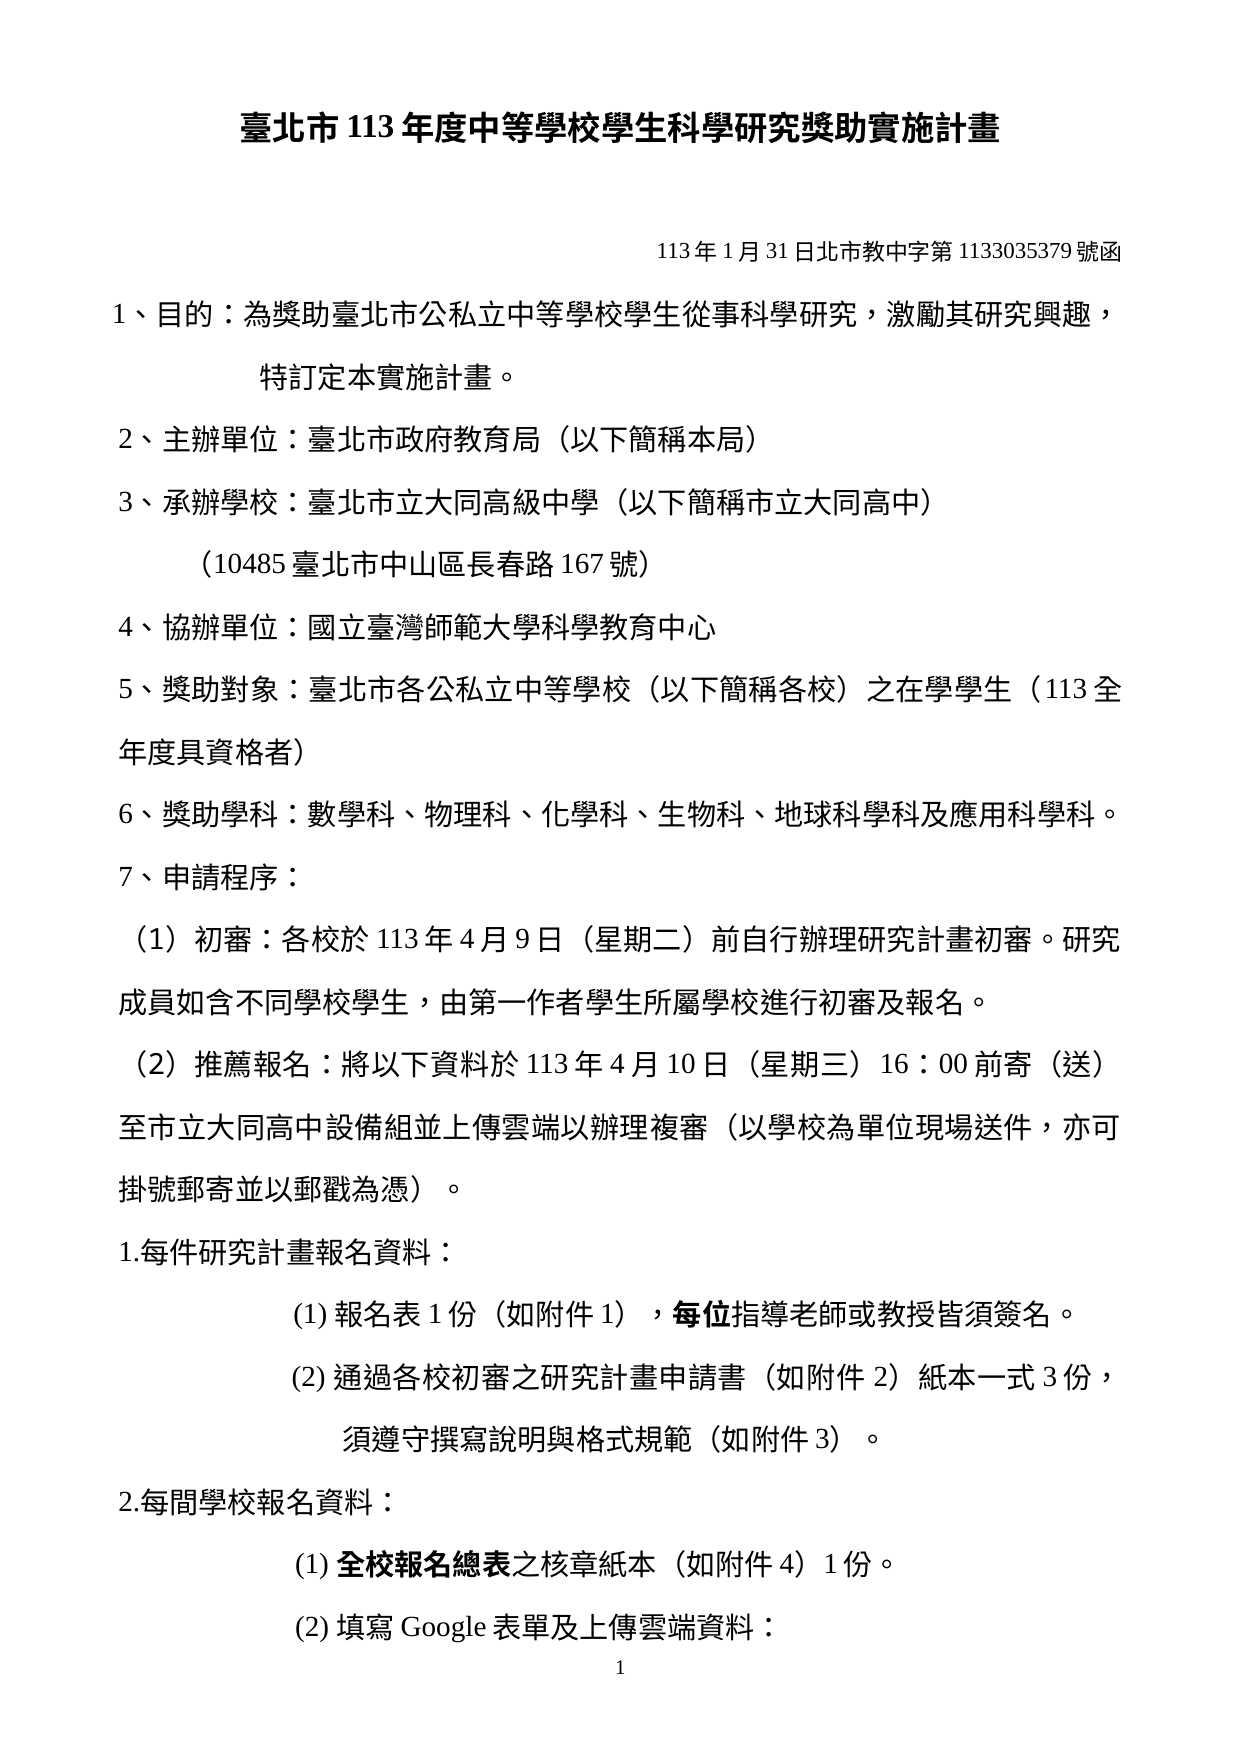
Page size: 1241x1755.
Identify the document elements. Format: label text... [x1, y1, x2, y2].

list 推薦報名：將以下資料於113年4月10日（星期三）16：00前寄（送）至市立大同高中設備組並上傳雲端以辦理複審（以學校為單位現場送件，亦可掛號郵寄並以郵戳為憑）。 [118, 1021, 1122, 1209]
list 獎助學科：數學科、物理科、化學科、生物科、地球科學科及應用科學科。 [118, 771, 1122, 834]
text 113年1月31日北市教中字第1133035379號函 [118, 209, 1122, 271]
list 協辦單位：國立臺灣師範大學科學教育中心 [118, 584, 1122, 646]
list 承辦學校：臺北市立大同高級中學（以下簡稱市立大同高中） （10485臺北市中山區長春路167號） [118, 459, 1122, 584]
list 申請程序： [118, 834, 1122, 896]
list 目的：為獎助臺北市公私立中等學校學生從事科學研究，激勵其研究興趣，特訂定本實施計畫。 [112, 271, 1122, 396]
list 初審：各校於113年4月9日（星期二）前自行辦理研究計畫初審。研究成員如含不同學校學生，由第一作者學生所屬學校進行初審及報名。 [118, 896, 1122, 1021]
text 臺北市113年度中等學校學生科學研究獎助實施計畫 [118, 84, 1122, 146]
list 主辦單位：臺北市政府教育局（以下簡稱本局） [118, 396, 1122, 459]
text (2) 通過各校初審之研究計畫申請書（如附件2）紙本一式3份，須遵守撰寫說明與格式規範（如附件3）。 [291, 1334, 1122, 1459]
text (1) 報名表1份（如附件1），每位指導老師或教授皆須簽名。 [293, 1271, 1122, 1334]
list 每件研究計畫報名資料： [118, 1209, 1122, 1271]
text (1) 全校報名總表之核章紙本（如附件4）1份。 [295, 1521, 1122, 1584]
text (2) 填寫Google表單及上傳雲端資料： [295, 1584, 1122, 1646]
list 獎助對象：臺北市各公私立中等學校（以下簡稱各校）之在學學生（113全年度具資格者） [118, 646, 1122, 771]
list 每間學校報名資料： [118, 1459, 1122, 1521]
